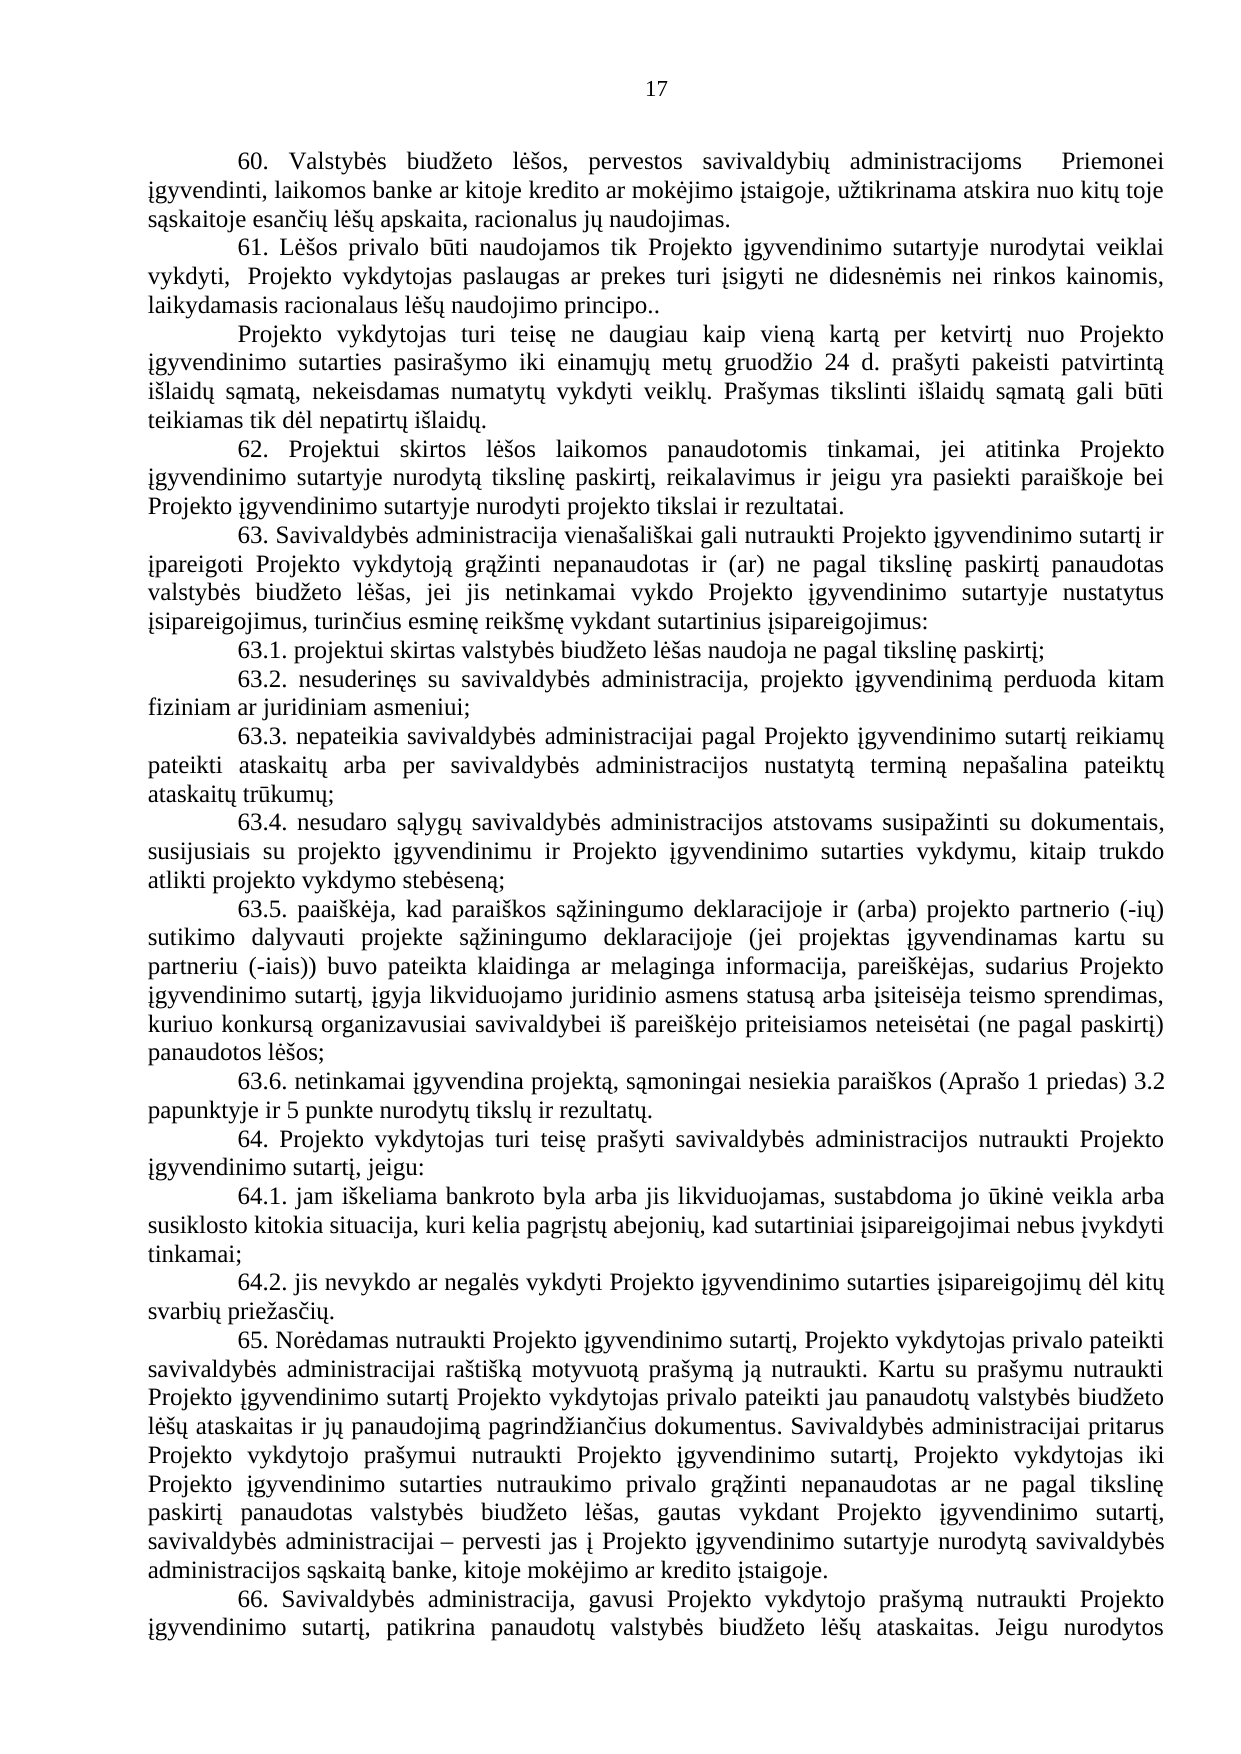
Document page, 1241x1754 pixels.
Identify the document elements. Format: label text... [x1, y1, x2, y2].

text 63. Savivaldybės administracija vienašališkai gali nutraukti Projekto įgyvendinimo sutartį ir įpareigoti Projekto vykdytoją grąžinti nepanaudotas ir (ar) ne pagal tikslinę paskirtį panaudotas valstybės biudžeto lėšas, jei jis netinkamai vykdo Projekto įgyvendinimo sutartyje nustatytus įsipareigojimus, turinčius esminę reikšmę vykdant sutartinius įsipareigojimus: [148, 520, 1165, 635]
text Projekto vykdytojas turi teisę ne daugiau kaip vieną kartą per ketvirtį nuo Projekto įgyvendinimo sutarties pasirašymo iki einamųjų metų gruodžio 24 d. prašyti pakeisti patvirtintą išlaidų sąmatą, nekeisdamas numatytų vykdyti veiklų. Prašymas tikslinti išlaidų sąmatą gali būti teikiamas tik dėl nepatirtų išlaidų. [148, 319, 1165, 434]
text 64.1. jam iškeliama bankroto byla arba jis likviduojamas, sustabdoma jo ūkinė veikla arba susiklosto kitokia situacija, kuri kelia pagrįstų abejonių, kad sutartiniai įsipareigojimai nebus įvykdyti tinkamai; [148, 1181, 1165, 1267]
text 63.2. nesuderinęs su savivaldybės administracija, projekto įgyvendinimą perduoda kitam fiziniam ar juridiniam asmeniui; [148, 664, 1165, 721]
text 63.4. nesudaro sąlygų savivaldybės administracijos atstovams susipažinti su dokumentais, susijusiais su projekto įgyvendinimu ir Projekto įgyvendinimo sutarties vykdymu, kitaip trukdo atlikti projekto vykdymo stebėseną; [148, 807, 1165, 894]
text 63.1. projektui skirtas valstybės biudžeto lėšas naudoja ne pagal tikslinę paskirtį; [148, 635, 1165, 664]
text 65. Norėdamas nutraukti Projekto įgyvendinimo sutartį, Projekto vykdytojas privalo pateikti savivaldybės administracijai raštišką motyvuotą prašymą ją nutraukti. Kartu su prašymu nutraukti Projekto įgyvendinimo sutartį Projekto vykdytojas privalo pateikti jau panaudotų valstybės biudžeto lėšų ataskaitas ir jų panaudojimą pagrindžiančius dokumentus. Savivaldybės administracijai pritarus Projekto vykdytojo prašymui nutraukti Projekto įgyvendinimo sutartį, Projekto vykdytojas iki Projekto įgyvendinimo sutarties nutraukimo privalo grąžinti nepanaudotas ar ne pagal tikslinę paskirtį panaudotas valstybės biudžeto lėšas, gautas vykdant Projekto įgyvendinimo sutartį, savivaldybės administracijai – pervesti jas į Projekto įgyvendinimo sutartyje nurodytą savivaldybės administracijos sąskaitą banke, kitoje mokėjimo ar kredito įstaigoje. [148, 1325, 1165, 1584]
text 63.5. paaiškėja, kad paraiškos sąžiningumo deklaracijoje ir (arba) projekto partnerio (-ių) sutikimo dalyvauti projekte sąžiningumo deklaracijoje (jei projektas įgyvendinamas kartu su partneriu (-iais)) buvo pateikta klaidinga ar melaginga informacija, pareiškėjas, sudarius Projekto įgyvendinimo sutartį, įgyja likviduojamo juridinio asmens statusą arba įsiteisėja teismo sprendimas, kuriuo konkursą organizavusiai savivaldybei iš pareiškėjo priteisiamos neteisėtai (ne pagal paskirtį) panaudotos lėšos; [148, 894, 1165, 1066]
text 63.3. nepateikia savivaldybės administracijai pagal Projekto įgyvendinimo sutartį reikiamų pateikti ataskaitų arba per savivaldybės administracijos nustatytą terminą nepašalina pateiktų ataskaitų trūkumų; [148, 721, 1165, 807]
text 60. Valstybės biudžeto lėšos, pervestos savivaldybių administracijoms Priemonei įgyvendinti, laikomos banke ar kitoje kredito ar mokėjimo įstaigoje, užtikrinama atskira nuo kitų toje sąskaitoje esančių lėšų apskaita, racionalus jų naudojimas. [148, 146, 1165, 232]
text 64. Projekto vykdytojas turi teisę prašyti savivaldybės administracijos nutraukti Projekto įgyvendinimo sutartį, jeigu: [148, 1124, 1165, 1181]
text 64.2. jis nevykdo ar negalės vykdyti Projekto įgyvendinimo sutarties įsipareigojimų dėl kitų svarbių priežasčių. [148, 1267, 1165, 1325]
text 63.6. netinkamai įgyvendina projektą, sąmoningai nesiekia paraiškos (Aprašo 1 priedas) 3.2 papunktyje ir 5 punkte nurodytų tikslų ir rezultatų. [148, 1066, 1165, 1124]
text 62. Projektui skirtos lėšos laikomos panaudotomis tinkamai, jei atitinka Projekto įgyvendinimo sutartyje nurodytą tikslinę paskirtį, reikalavimus ir jeigu yra pasiekti paraiškoje bei Projekto įgyvendinimo sutartyje nurodyti projekto tikslai ir rezultatai. [148, 434, 1165, 520]
text 61. Lėšos privalo būti naudojamos tik Projekto įgyvendinimo sutartyje nurodytai veiklai vykdyti, Projekto vykdytojas paslaugas ar prekes turi įsigyti ne didesnėmis nei rinkos kainomis, laikydamasis racionalaus lėšų naudojimo principo.. [148, 232, 1165, 319]
text 66. Savivaldybės administracija, gavusi Projekto vykdytojo prašymą nutraukti Projekto įgyvendinimo sutartį, patikrina panaudotų valstybės biudžeto lėšų ataskaitas. Jeigu nurodytos [148, 1584, 1165, 1641]
